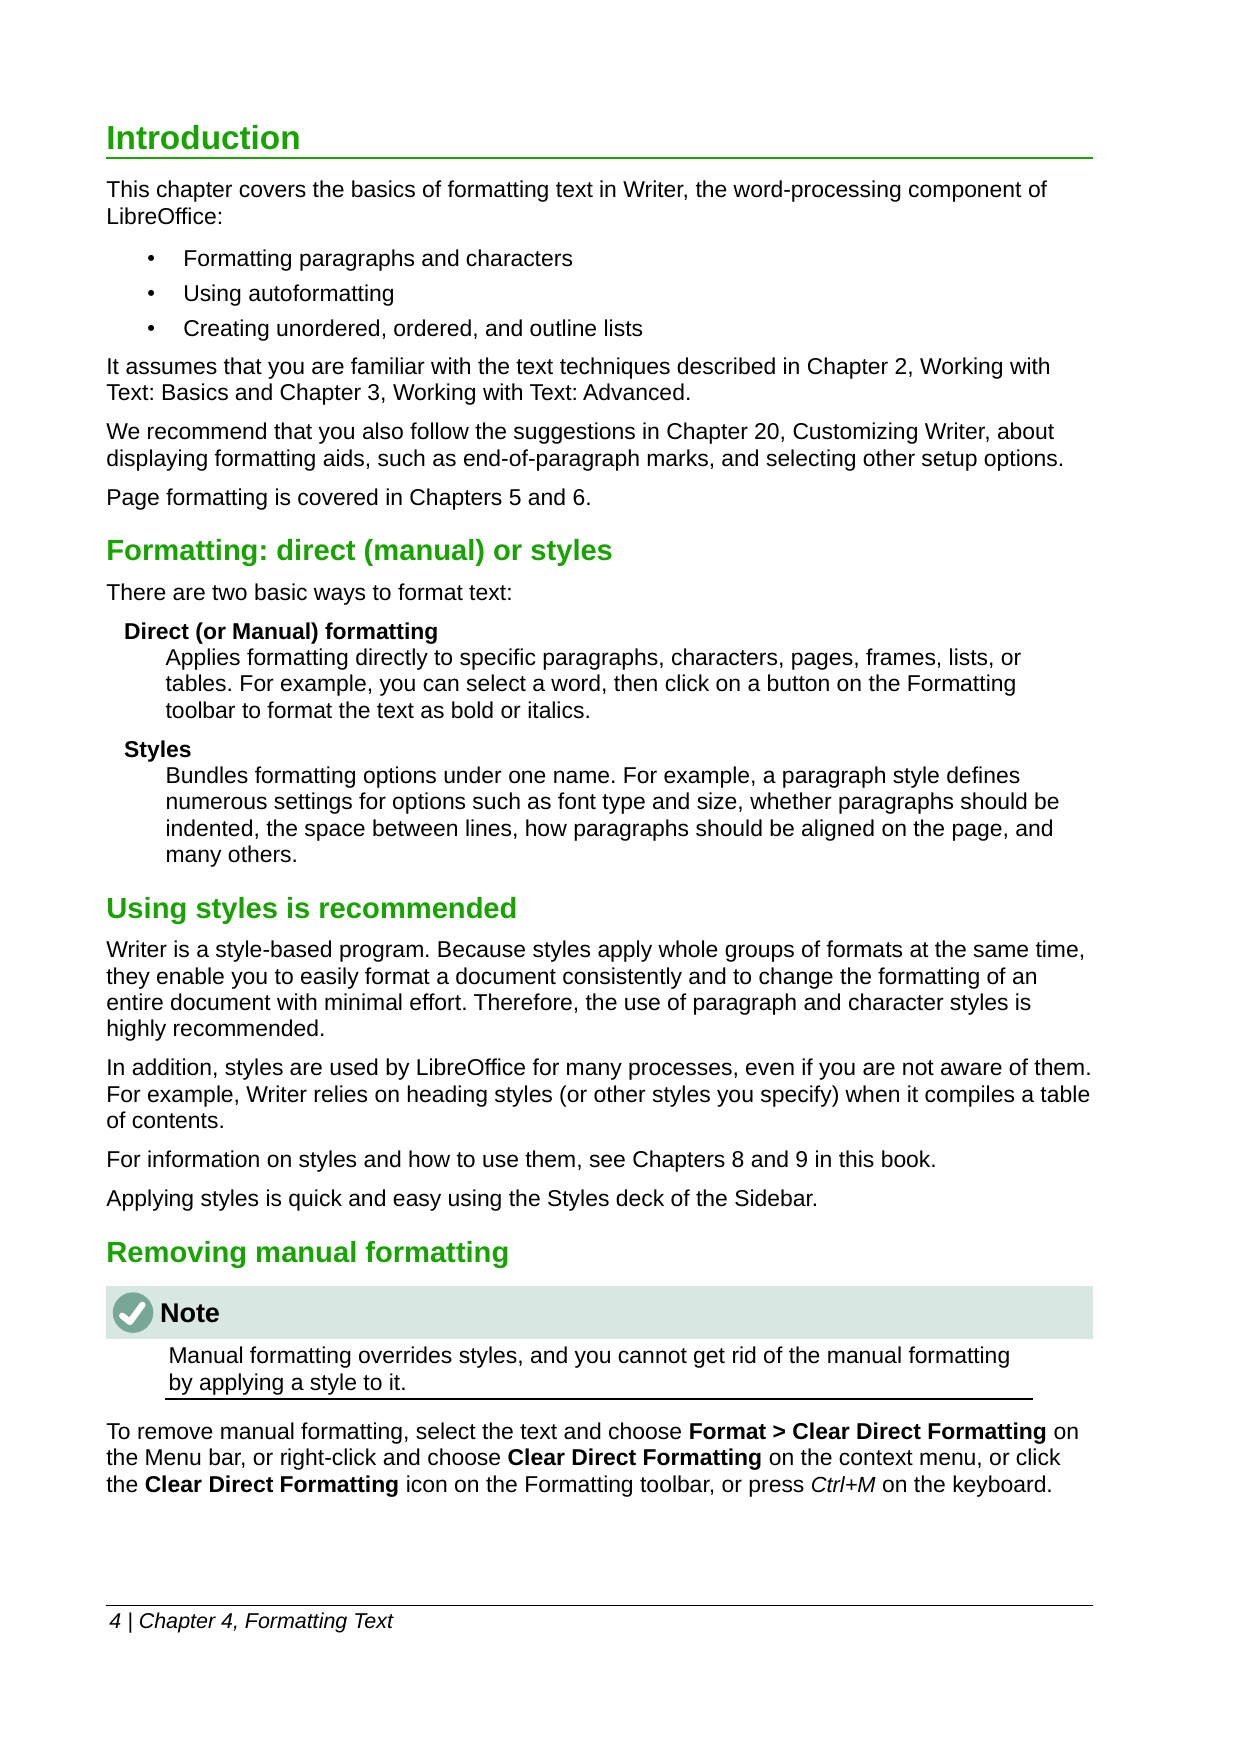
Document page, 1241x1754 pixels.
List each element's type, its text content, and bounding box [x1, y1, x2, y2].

subtitle Removing manual formatting [106, 1234, 1093, 1268]
text We recommend that you also follow the suggestions in Chapter 20, Customizing Writer, about displaying formatting aids, such as end-of-paragraph marks, and selecting other setup options. [106, 418, 1093, 471]
text There are two basic ways to format text: [106, 579, 1093, 605]
text Page formatting is covered in Chapters 5 and 6. [106, 483, 1093, 510]
text In addition, styles are used by LibreOffice for many processes, even if you are not aware of them. For example, Writer relies on heading styles (or other styles you specify) when it compiles a table of contents. [106, 1054, 1093, 1133]
text Direct (or Manual) formatting [124, 618, 1093, 644]
text It assumes that you are familiar with the text techniques described in Chapter 2, Working with Text: Basics and Chapter 3, Working with Text: Advanced. [106, 353, 1093, 406]
text Manual formatting overrides styles, and you cannot get rid of the manual formatting by applying a style to it. [165, 1339, 1033, 1398]
text For information on styles and how to use them, see Chapters 8 and 9 in this book. [106, 1146, 1093, 1172]
subtitle Formatting: direct (manual) or styles [106, 533, 1093, 567]
list Formatting paragraphs and characters [144, 242, 1093, 271]
subtitle Introduction [106, 118, 1093, 157]
text Applies formatting directly to specific paragraphs, characters, pages, frames, lists, or tables. For example, you can select a word, then click on a button on the Formatting toolbar to format the text as bold or italics. [165, 644, 1093, 723]
text To remove manual formatting, select the text and choose Format > Clear Direct Formatting on the Menu bar, or right-click and choose Clear Direct Formatting on the context menu, or click the Clear Direct Formatting icon on the Formatting toolbar, or press Ctrl+M on the keyboard. [106, 1418, 1093, 1497]
subtitle Note [106, 1286, 1093, 1339]
text This chapter covers the basics of formatting text in Writer, the word-processing component of LibreOffice: [106, 176, 1093, 229]
subtitle Using styles is recommended [106, 891, 1093, 924]
list Using autoformatting [144, 277, 1093, 306]
text Bundles formatting options under one name. For example, a paragraph style defines numerous settings for options such as font type and size, whether paragraphs should be indented, the space between lines, how paragraphs should be aligned on the page, and many others. [165, 762, 1093, 867]
text Styles [124, 736, 1093, 762]
list Creating unordered, ordered, and outline lists [144, 312, 1093, 344]
text Applying styles is quick and easy using the Styles deck of the Sidebar. [106, 1184, 1093, 1211]
text Writer is a style-based program. Because styles apply whole groups of formats at the same time, they enable you to easily format a document consistently and to change the formatting of an entire document with minimal effort. Therefore, the use of paragraph and character styles is highly recommended. [106, 936, 1093, 1042]
